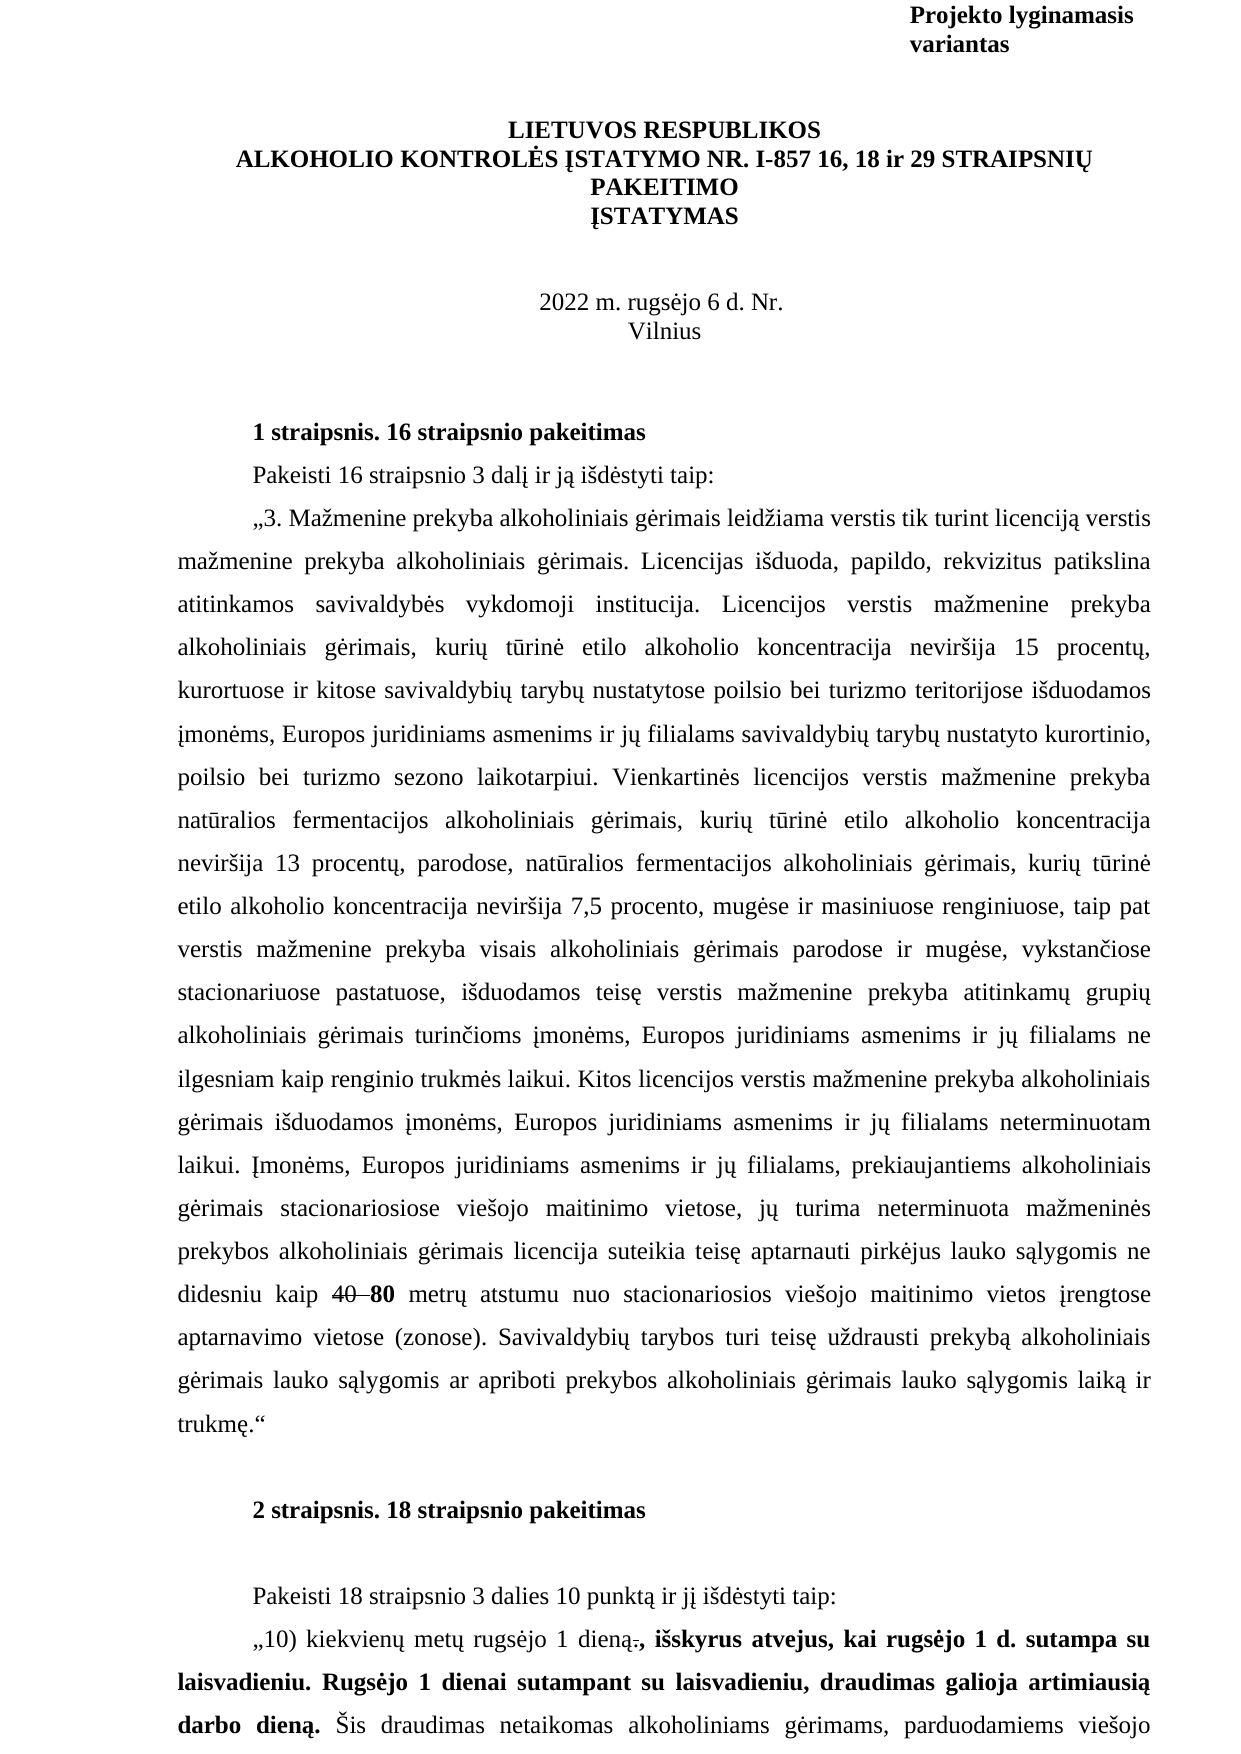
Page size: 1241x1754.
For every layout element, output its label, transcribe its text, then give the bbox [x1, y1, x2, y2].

text „10) kiekvienų metų rugsėjo 1 dieną., išskyrus atvejus, kai rugsėjo 1 d. sutampa su laisvadieniu. Rugsėjo 1 dienai sutampant su laisvadieniu, draudimas galioja artimiausią darbo dieną. Šis draudimas netaikomas alkoholiniams gėrimams, parduodamiems viešojo [177, 1624, 1152, 1739]
text 1 straipsnis. 16 straipsnio pakeitimas [177, 417, 1152, 446]
text variantas [909, 29, 1152, 57]
text Pakeisti 18 straipsnio 3 dalies 10 punktą ir jį išdėstyti taip: [177, 1581, 1152, 1610]
text Vilnius [177, 316, 1152, 345]
text 2 straipsnis. 18 straipsnio pakeitimas [177, 1495, 1152, 1524]
text „3. Mažmenine prekyba alkoholiniais gėrimais leidžiama verstis tik turint licenciją verstis mažmenine prekyba alkoholiniais gėrimais. Licencijas išduoda, papildo, rekvizitus patikslina atitinkamos savivaldybės vykdomoji institucija. Licencijos verstis mažmenine prekyba alkoholiniais gėrimais, kurių tūrinė etilo alkoholio koncentracija neviršija 15 procentų, kurortuose ir kitose savivaldybių tarybų nustatytose poilsio bei turizmo teritorijose išduodamos įmonėms, Europos juridiniams asmenims ir jų filialams savivaldybių tarybų nustatyto kurortinio, poilsio bei turizmo sezono laikotarpiui. Vienkartinės licencijos verstis mažmenine prekyba natūralios fermentacijos alkoholiniais gėrimais, kurių tūrinė etilo alkoholio koncentracija neviršija 13 procentų, parodose, natūralios fermentacijos alkoholiniais gėrimais, kurių tūrinė etilo alkoholio koncentracija neviršija 7,5 procento, mugėse ir masiniuose renginiuose, taip pat verstis mažmenine prekyba visais alkoholiniais gėrimais parodose ir mugėse, vykstančiose stacionariuose pastatuose, išduodamos teisę verstis mažmenine prekyba atitinkamų grupių alkoholiniais gėrimais turinčioms įmonėms, Europos juridiniams asmenims ir jų filialams ne ilgesniam kaip renginio trukmės laikui. Kitos licencijos verstis mažmenine prekyba alkoholiniais gėrimais išduodamos įmonėms, Europos juridiniams asmenims ir jų filialams neterminuotam laikui. Įmonėms, Europos juridiniams asmenims ir jų filialams, prekiaujantiems alkoholiniais gėrimais stacionariosiose viešojo maitinimo vietose, jų turima neterminuota mažmeninės prekybos alkoholiniais gėrimais licencija suteikia teisę aptarnauti pirkėjus lauko sąlygomis ne didesniu kaip 40 80 metrų atstumu nuo stacionariosios viešojo maitinimo vietos įrengtose aptarnavimo vietose (zonose). Savivaldybių tarybos turi teisę uždrausti prekybą alkoholiniais gėrimais lauko sąlygomis ar apriboti prekybos alkoholiniais gėrimais lauko sąlygomis laiką ir trukmę.“ [177, 503, 1152, 1437]
text ALKOHOLIO KONTROLĖS ĮSTATYMO NR. I-857 16, 18 ir 29 STRAIPSNIŲ PAKEITIMO [177, 144, 1152, 201]
text Projekto lyginamasis [909, 0, 1152, 29]
text 2022 m. rugsėjo 6 d. Nr. [177, 287, 1152, 316]
text ĮSTATYMAS [177, 201, 1152, 230]
text Lietuvos Respublikos [177, 115, 1152, 144]
text Pakeisti 16 straipsnio 3 dalį ir ją išdėstyti taip: [177, 460, 1152, 489]
